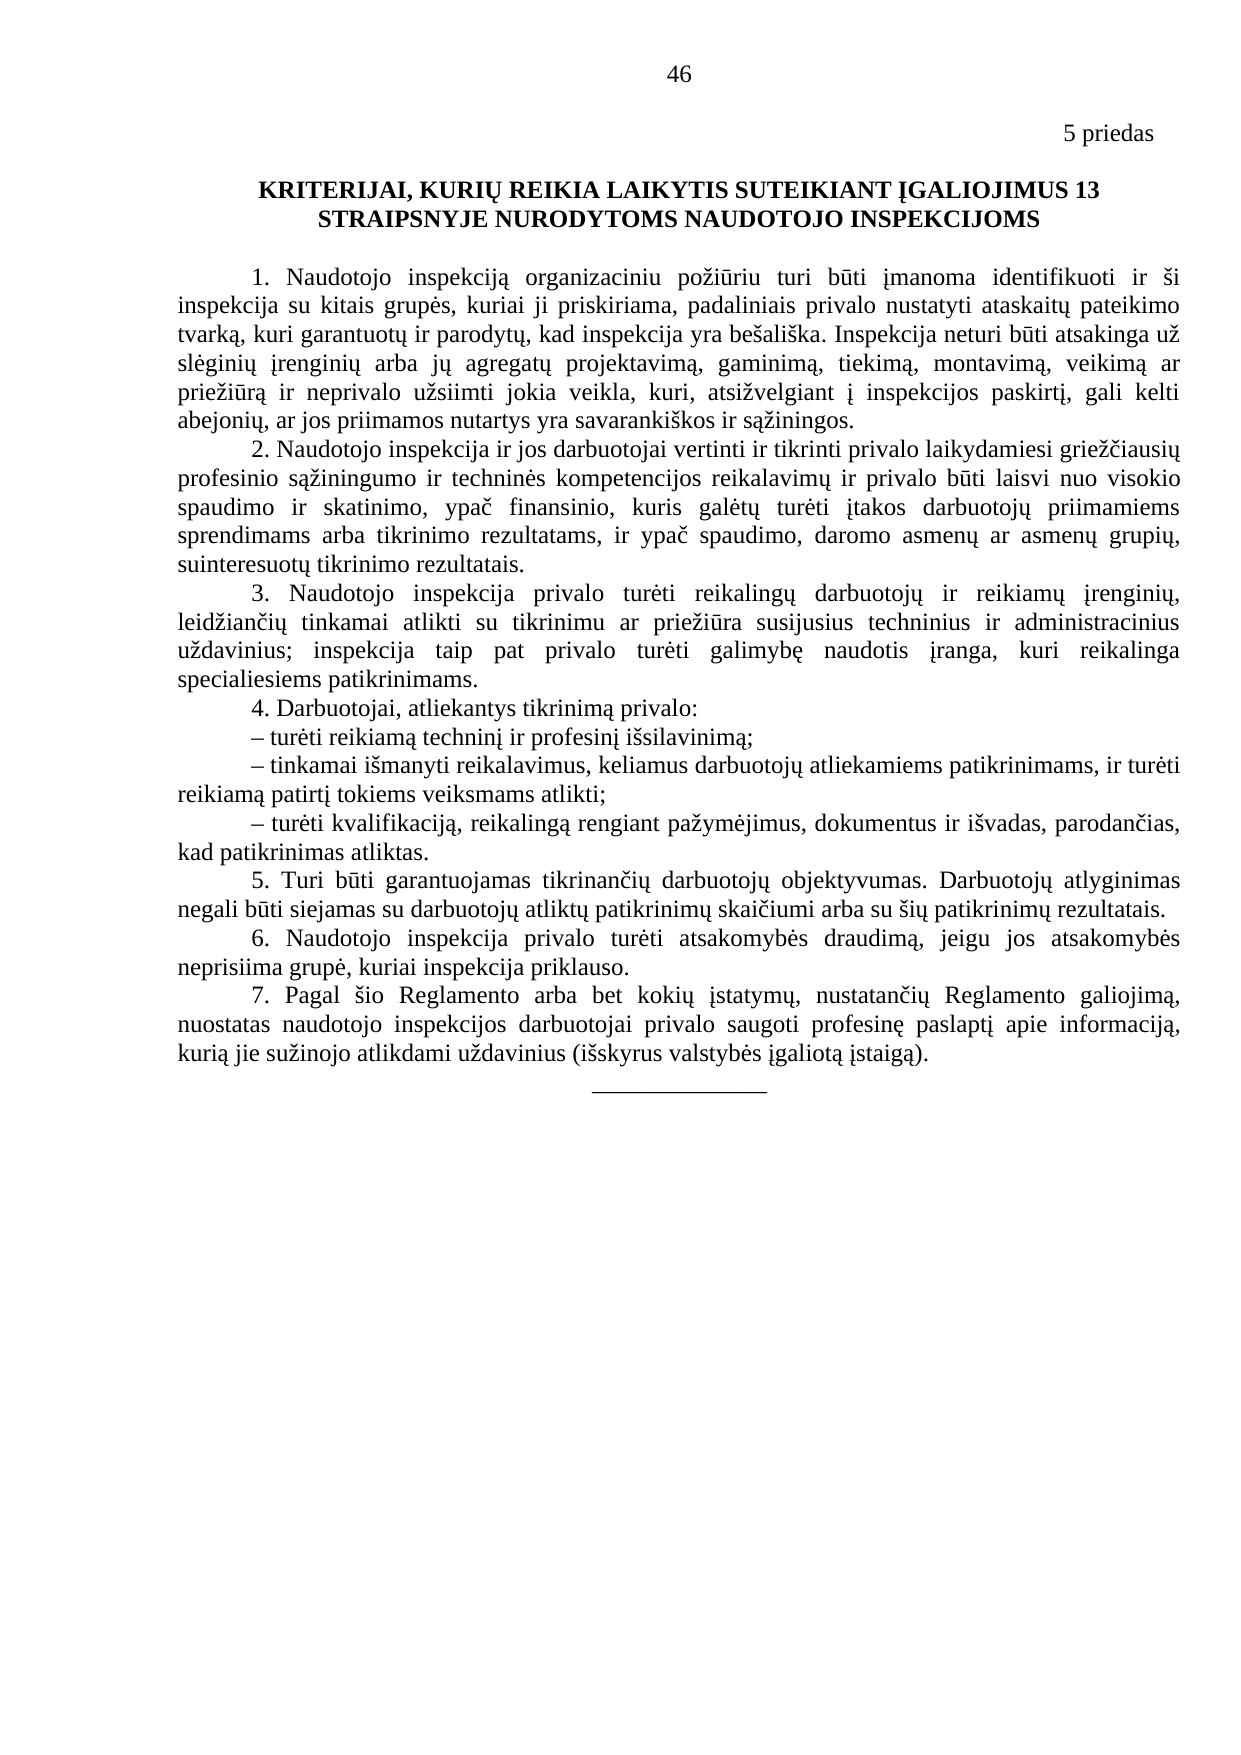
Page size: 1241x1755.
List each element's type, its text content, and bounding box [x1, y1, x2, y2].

text 3. Naudotojo inspekcija privalo turėti reikalingų darbuotojų ir reikiamų įrenginių, leidžiančių tinkamai atlikti su tikrinimu ar priežiūra susijusius techninius ir administracinius uždavinius; inspekcija taip pat privalo turėti galimybę naudotis įranga, kuri reikalinga specialiesiems patikrinimams. [177, 578, 1181, 693]
text 5. Turi būti garantuojamas tikrinančių darbuotojų objektyvumas. Darbuotojų atlyginimas negali būti siejamas su darbuotojų atliktų patikrinimų skaičiumi arba su šių patikrinimų rezultatais. [177, 866, 1181, 923]
text KRITERIJAI, KURIŲ REIKIA LAIKYTIS SUTEIKIANT ĮGALIOJIMUS 13 STRAIPSNYJE NURODYTOMS NAUDOTOJO INSPEKCIJOMS [177, 176, 1181, 233]
text 6. Naudotojo inspekcija privalo turėti atsakomybės draudimą, jeigu jos atsakomybės neprisiima grupė, kuriai inspekcija priklauso. [177, 923, 1181, 981]
text 1. Naudotojo inspekciją organizaciniu požiūriu turi būti įmanoma identifikuoti ir ši inspekcija su kitais grupės, kuriai ji priskiriama, padaliniais privalo nustatyti ataskaitų pateikimo tvarką, kuri garantuotų ir parodytų, kad inspekcija yra bešališka. Inspekcija neturi būti atsakinga už slėginių įrenginių arba jų agregatų projektavimą, gaminimą, tiekimą, montavimą, veikimą ar priežiūrą ir neprivalo užsiimti jokia veikla, kuri, atsižvelgiant į inspekcijos paskirtį, gali kelti abejonių, ar jos priimamos nutartys yra savarankiškos ir sąžiningos. [177, 262, 1181, 434]
text ______________ [177, 1067, 1181, 1096]
text 5 priedas [1063, 118, 1181, 147]
text – tinkamai išmanyti reikalavimus, keliamus darbuotojų atliekamiems patikrinimams, ir turėti reikiamą patirtį tokiems veiksmams atlikti; [177, 751, 1181, 808]
text 4. Darbuotojai, atliekantys tikrinimą privalo: [177, 693, 1181, 722]
text – turėti kvalifikaciją, reikalingą rengiant pažymėjimus, dokumentus ir išvadas, parodančias, kad patikrinimas atliktas. [177, 808, 1181, 866]
text 7. Pagal šio Reglamento arba bet kokių įstatymų, nustatančių Reglamento galiojimą, nuostatas naudotojo inspekcijos darbuotojai privalo saugoti profesinę paslaptį apie informaciją, kurią jie sužinojo atlikdami uždavinius (išskyrus valstybės įgaliotą įstaigą). [177, 981, 1181, 1067]
text – turėti reikiamą techninį ir profesinį išsilavinimą; [177, 722, 1181, 751]
text 2. Naudotojo inspekcija ir jos darbuotojai vertinti ir tikrinti privalo laikydamiesi griežčiausių profesinio sąžiningumo ir techninės kompetencijos reikalavimų ir privalo būti laisvi nuo visokio spaudimo ir skatinimo, ypač finansinio, kuris galėtų turėti įtakos darbuotojų priimamiems sprendimams arba tikrinimo rezultatams, ir ypač spaudimo, daromo asmenų ar asmenų grupių, suinteresuotų tikrinimo rezultatais. [177, 434, 1181, 578]
